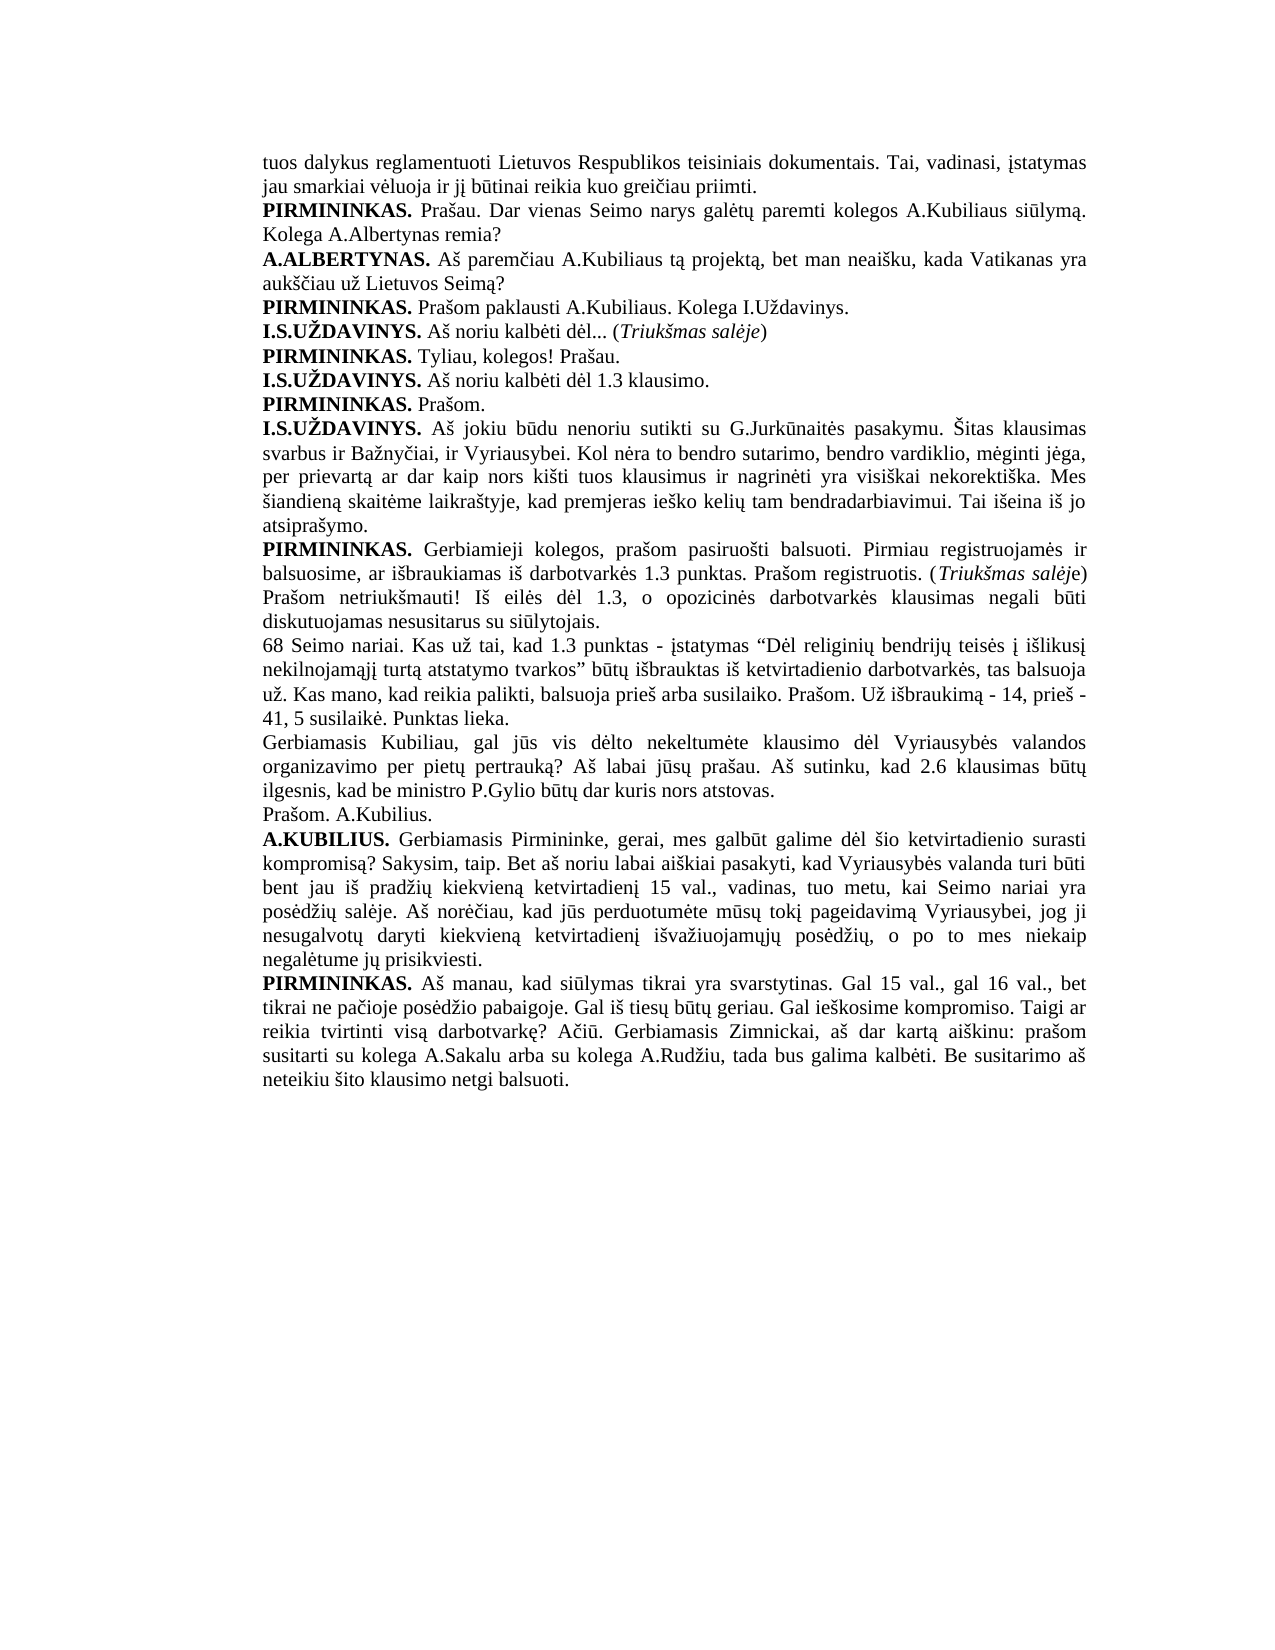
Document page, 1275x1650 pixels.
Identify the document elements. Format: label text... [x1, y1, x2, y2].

text PIRMININKAS. Tyliau, kolegos! Prašau. [262, 343, 1087, 368]
text Gerbiamasis Kubiliau, gal jūs vis dėlto nekeltumėte klausimo dėl Vyriausybės valandos organizavimo per pietų pertrauką? Aš labai jūsų prašau. Aš sutinku, kad 2.6 klausimas būtų ilgesnis, kad be ministro P.Gylio būtų dar kuris nors atstovas. [262, 730, 1087, 802]
text PIRMININKAS. Gerbiamieji kolegos, prašom pasiruošti balsuoti. Pirmiau registruojamės ir balsuosime, ar išbraukiamas iš darbotvarkės 1.3 punktas. Prašom registruotis. (Triukšmas salėje) Prašom netriukšmauti! Iš eilės dėl 1.3, o opozicinės darbotvarkės klausimas negali būti diskutuojamas nesusitarus su siūlytojais. [262, 537, 1087, 633]
text I.S.UŽDAVINYS. Aš jokiu būdu nenoriu sutikti su G.Jurkūnaitės pasakymu. Šitas klausimas svarbus ir Bažnyčiai, ir Vyriausybei. Kol nėra to bendro sutarimo, bendro vardiklio, mėginti jėga, per prievartą ar dar kaip nors kišti tuos klausimus ir nagrinėti yra visiškai nekorektiška. Mes šiandieną skaitėme laikraštyje, kad premjeras ieško kelių tam bendradarbiavimui. Tai išeina iš jo atsiprašymo. [262, 416, 1087, 537]
text tuos dalykus reglamentuoti Lietuvos Respublikos teisiniais dokumentais. Tai, vadinasi, įstatymas jau smarkiai vėluoja ir jį būtinai reikia kuo greičiau priimti. [262, 150, 1087, 198]
text I.S.UŽDAVINYS. Aš noriu kalbėti dėl... (Triukšmas salėje) [262, 319, 1087, 343]
text A.ALBERTYNAS. Aš paremčiau A.Kubiliaus tą projektą, bet man neaišku, kada Vatikanas yra aukščiau už Lietuvos Seimą? [262, 247, 1087, 295]
text I.S.UŽDAVINYS. Aš noriu kalbėti dėl 1.3 klausimo. [262, 368, 1087, 392]
text PIRMININKAS. Prašau. Dar vienas Seimo narys galėtų paremti kolegos A.Kubiliaus siūlymą. Kolega A.Albertynas remia? [262, 198, 1087, 246]
text Prašom. A.Kubilius. [262, 802, 1087, 826]
text 68 Seimo nariai. Kas už tai, kad 1.3 punktas - įstatymas “Dėl religinių bendrijų teisės į išlikusį nekilnojamąjį turtą atstatymo tvarkos” būtų išbrauktas iš ketvirtadienio darbotvarkės, tas balsuoja už. Kas mano, kad reikia palikti, balsuoja prieš arba susilaiko. Prašom. Už išbraukimą - 14, prieš - 41, 5 susilaikė. Punktas lieka. [262, 633, 1087, 729]
text PIRMININKAS. Prašom. [262, 392, 1087, 416]
text A.KUBILIUS. Gerbiamasis Pirmininke, gerai, mes galbūt galime dėl šio ketvirtadienio surasti kompromisą? Sakysim, taip. Bet aš noriu labai aiškiai pasakyti, kad Vyriausybės valanda turi būti bent jau iš pradžių kiekvieną ketvirtadienį 15 val., vadinas, tuo metu, kai Seimo nariai yra posėdžių salėje. Aš norėčiau, kad jūs perduotumėte mūsų tokį pageidavimą Vyriausybei, jog ji nesugalvotų daryti kiekvieną ketvirtadienį išvažiuojamųjų posėdžių, o po to mes niekaip negalėtume jų prisikviesti. [262, 826, 1087, 971]
text PIRMININKAS. Prašom paklausti A.Kubiliaus. Kolega I.Uždavinys. [262, 295, 1087, 319]
text PIRMININKAS. Aš manau, kad siūlymas tikrai yra svarstytinas. Gal 15 val., gal 16 val., bet tikrai ne pačioje posėdžio pabaigoje. Gal iš tiesų būtų geriau. Gal ieškosime kompromiso. Taigi ar reikia tvirtinti visą darbotvarkę? Ačiū. Gerbiamasis Zimnickai, aš dar kartą aiškinu: prašom susitarti su kolega A.Sakalu arba su kolega A.Rudžiu, tada bus galima kalbėti. Be susitarimo aš neteikiu šito klausimo netgi balsuoti. [262, 971, 1087, 1091]
